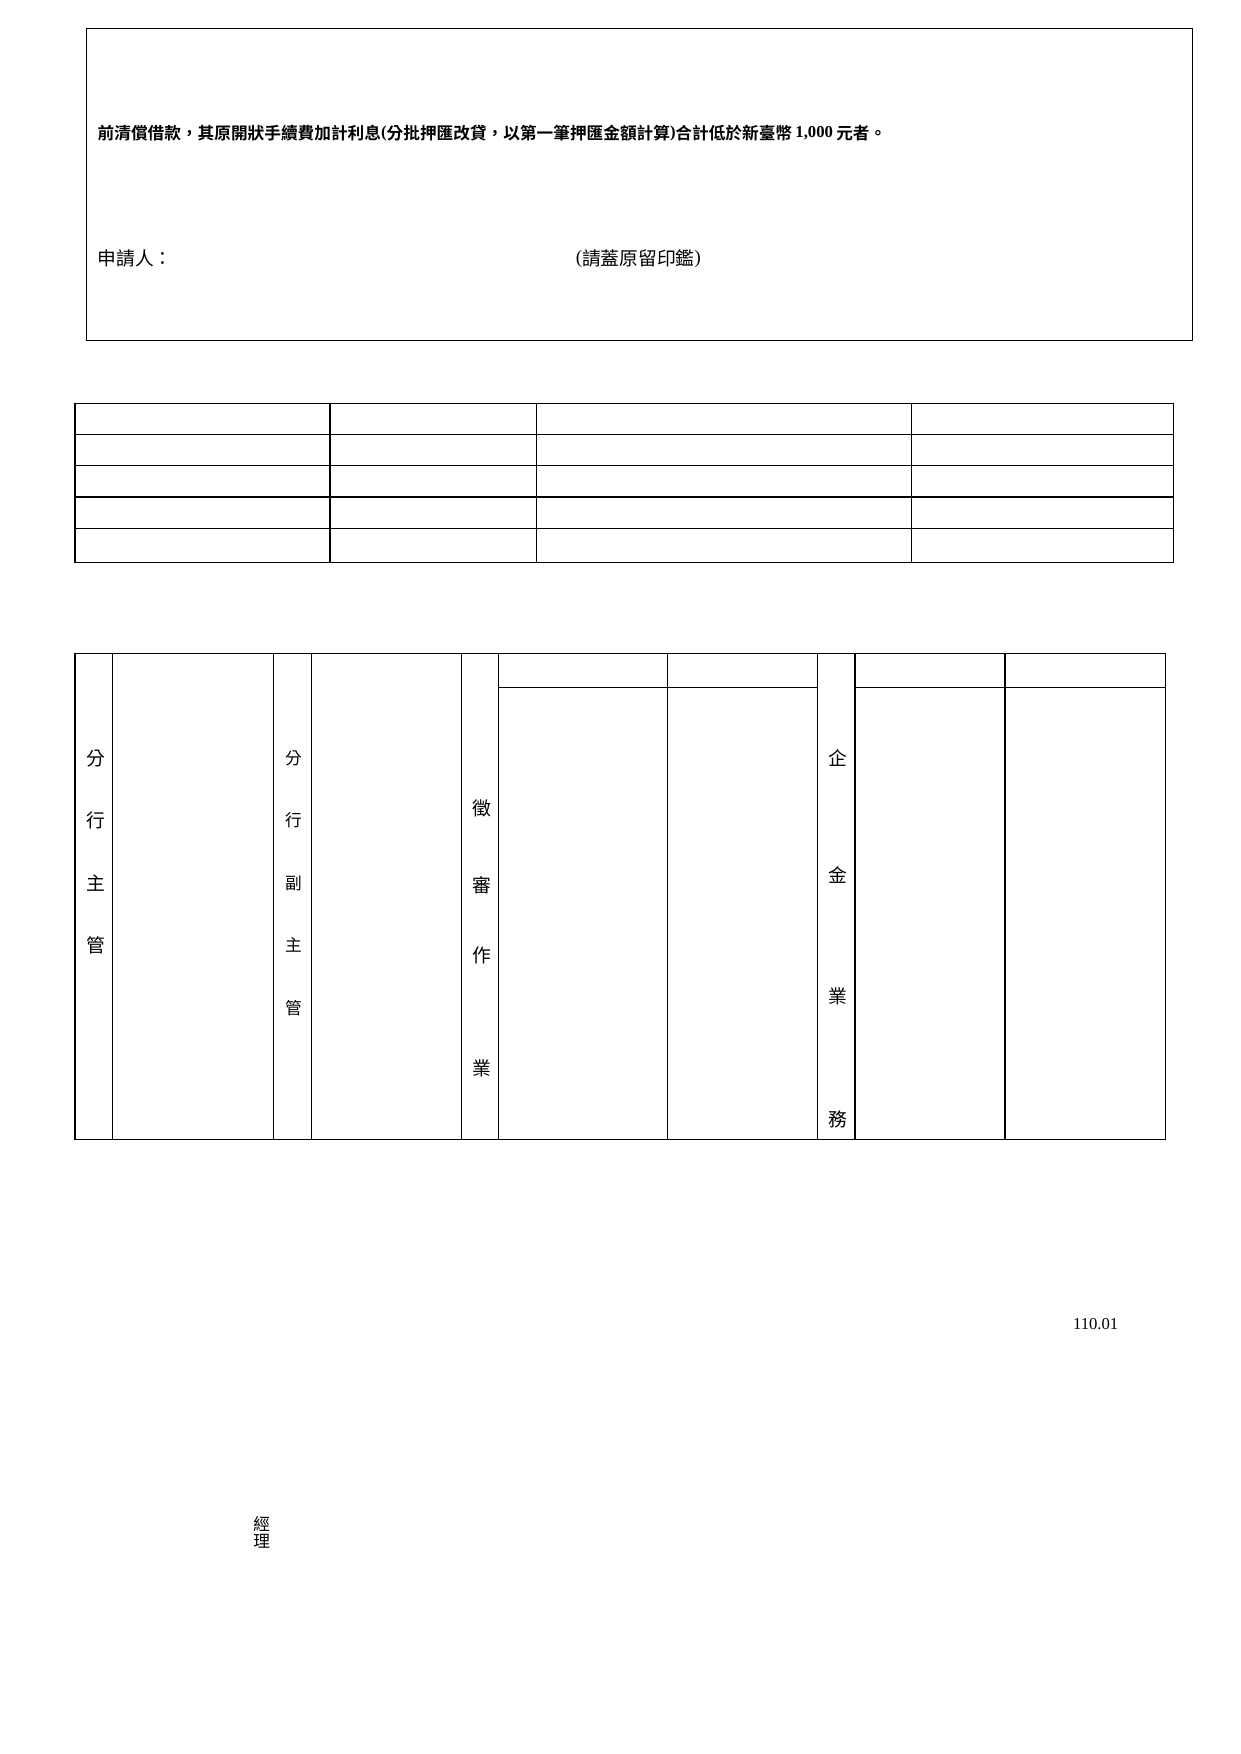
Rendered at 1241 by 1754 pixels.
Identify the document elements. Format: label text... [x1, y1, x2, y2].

table_header 經辦 [668, 654, 817, 687]
table_cell [331, 435, 536, 465]
table_cell [1006, 688, 1165, 1139]
table_cell 開狀手續費 [76, 529, 329, 562]
text 經理 [251, 1516, 274, 1579]
table_cell 國內信用狀墊款餘額(含本件) [537, 435, 911, 465]
table_header 主管 [856, 654, 1004, 687]
table_header 分 行 主 管 [76, 654, 112, 1139]
table_cell [912, 435, 1173, 465]
table_header 主管 [499, 654, 667, 687]
table_header [331, 404, 536, 434]
table_cell [912, 466, 1173, 496]
table_cell [331, 529, 536, 562]
table_cell [912, 498, 1173, 528]
table_cell [912, 529, 1173, 562]
table_cell 額(限)度到期日 [537, 466, 911, 496]
table_header 經辦 [1006, 654, 1165, 687]
table_cell [331, 498, 536, 528]
table_cell 存入保證金比率(%) [76, 498, 329, 528]
table_cell [499, 688, 667, 1139]
text 110.01 [1073, 1313, 1141, 1333]
table_header [912, 404, 1173, 434]
table_cell [331, 466, 536, 496]
table_header [312, 654, 461, 1139]
table_cell [856, 688, 1004, 1139]
table_header 企 金 業 務 [818, 654, 854, 1139]
table_cell [668, 688, 817, 1139]
table_header [113, 654, 273, 1139]
table_cell 前清償借款，其原開狀手續費加計利息(分批押匯改貸，以第一筆押匯金額計算)合計低於新臺幣1,000元者。 申請人： (請蓋原留印鑑) [87, 29, 1192, 340]
table_cell 放款帳號(人工填寫) [537, 529, 911, 562]
table_cell 承兌手續費 [537, 498, 911, 528]
table_header 徵 審 作 業 [462, 654, 498, 1139]
table_cell 國內信用狀額(限)度 [76, 435, 329, 465]
table_header 分行副主管 [274, 654, 311, 1139]
table_header 國內信用狀所屬分類額(限)度墊款餘額(含本件) [537, 404, 911, 434]
table_cell 擔保條件 [76, 466, 329, 496]
table_header 國內信用狀所屬分類額(限)度 [76, 404, 329, 434]
